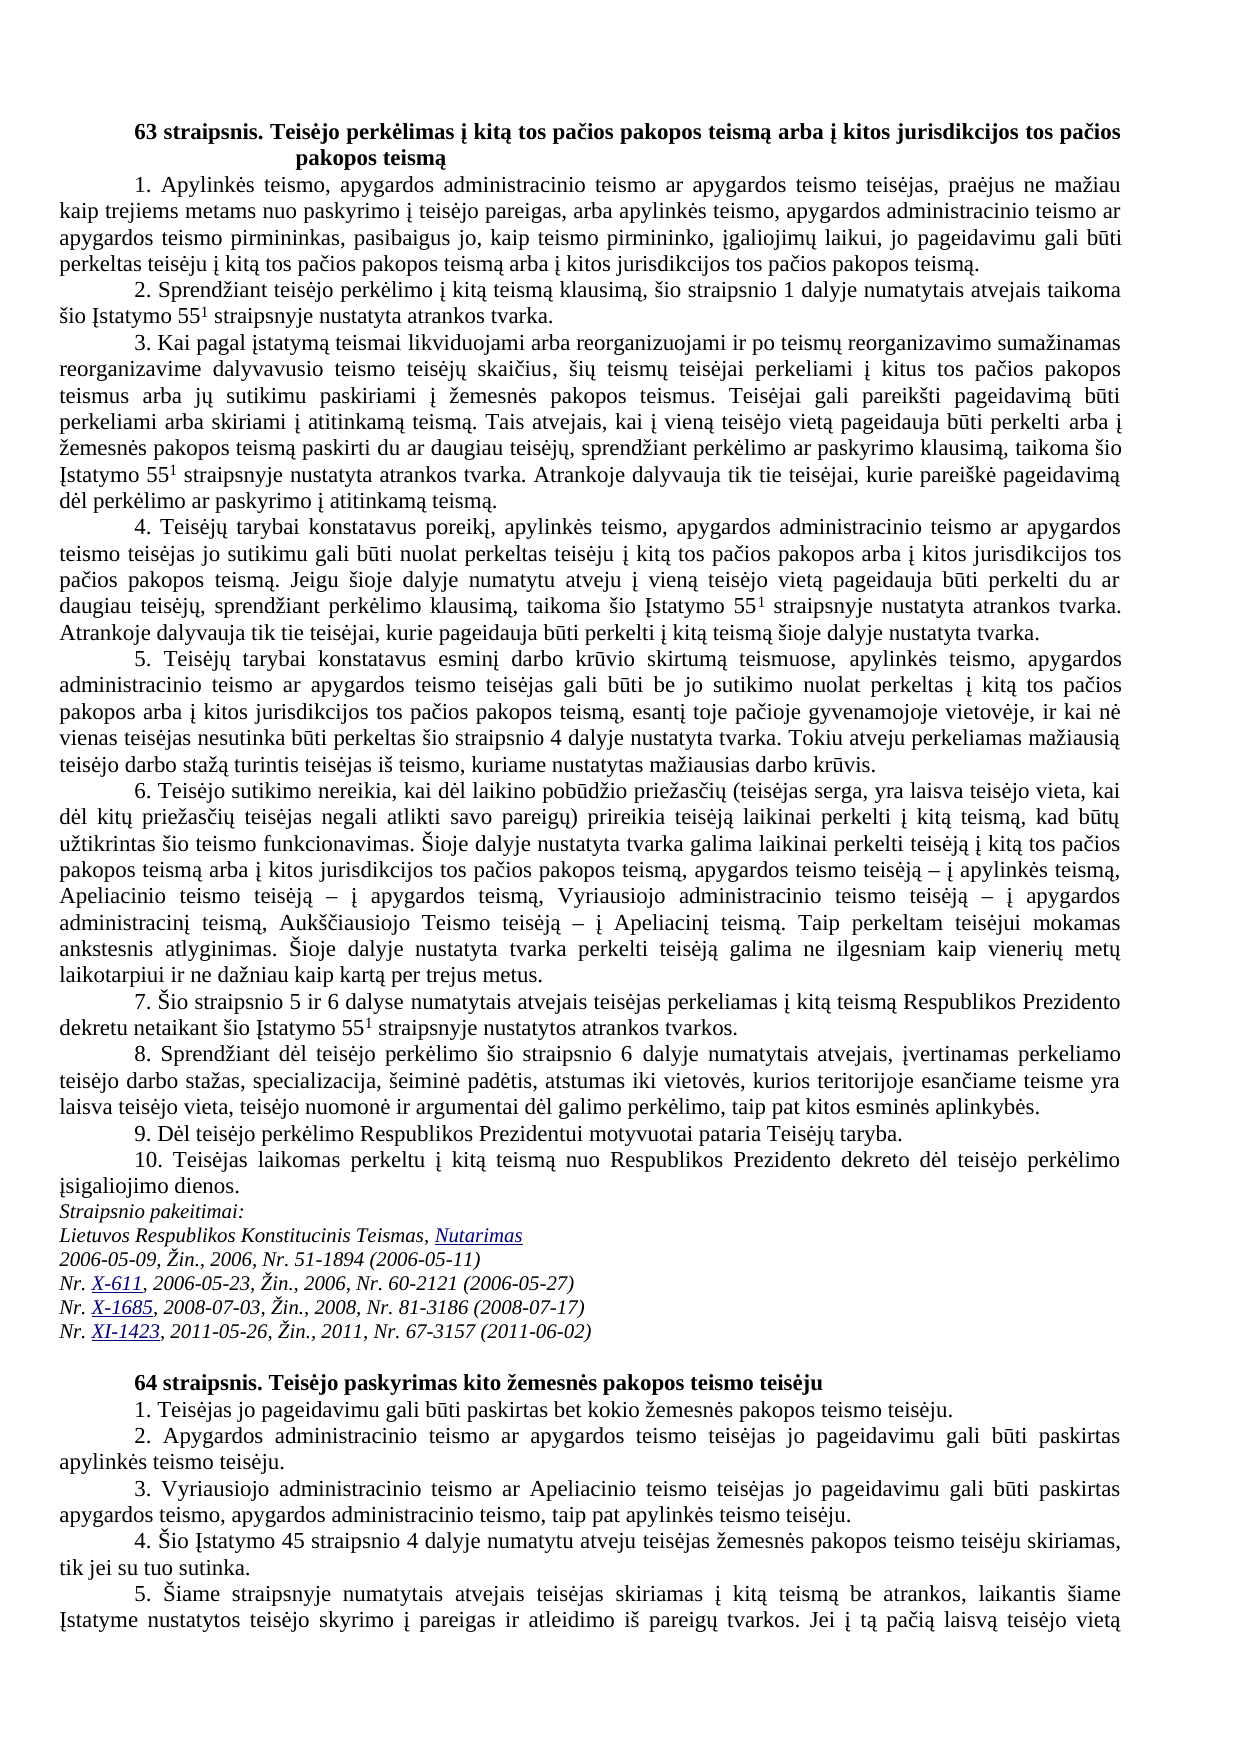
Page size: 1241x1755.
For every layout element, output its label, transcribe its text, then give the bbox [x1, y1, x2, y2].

text 9. Dėl teisėjo perkėlimo Respublikos Prezidentui motyvuotai pataria Teisėjų taryba. [59, 1119, 1122, 1146]
text 10. Teisėjas laikomas perkeltu į kitą teismą nuo Respublikos Prezidento dekreto dėl teisėjo perkėlimo įsigaliojimo dienos. [59, 1146, 1122, 1199]
text 2. Sprendžiant teisėjo perkėlimo į kitą teismą klausimą, šio straipsnio 1 dalyje numatytais atvejais taikoma šio Įstatymo 551 straipsnyje nustatyta atrankos tvarka. [59, 276, 1122, 329]
text 6. Teisėjo sutikimo nereikia, kai dėl laikino pobūdžio priežasčių (teisėjas serga, yra laisva teisėjo vieta, kai dėl kitų priežasčių teisėjas negali atlikti savo pareigų) prireikia teisėją laikinai perkelti į kitą teismą, kad būtų užtikrintas šio teismo funkcionavimas. Šioje dalyje nustatyta tvarka galima laikinai perkelti teisėją į kitą tos pačios pakopos teismą arba į kitos jurisdikcijos tos pačios pakopos teismą, apygardos teismo teisėją – į apylinkės teismą, Apeliacinio teismo teisėją – į apygardos teismą, Vyriausiojo administracinio teismo teisėją – į apygardos administracinį teismą, Aukščiausiojo Teismo teisėją – į Apeliacinį teismą. Taip perkeltam teisėjui mokamas ankstesnis atlyginimas. Šioje dalyje nustatyta tvarka perkelti teisėją galima ne ilgesniam kaip vienerių metų laikotarpiui ir ne dažniau kaip kartą per trejus metus. [59, 777, 1122, 988]
text Straipsnio pakeitimai: [59, 1199, 1122, 1223]
text 5. Šiame straipsnyje numatytais atvejais teisėjas skiriamas į kitą teismą be atrankos, laikantis šiame Įstatyme nustatytos teisėjo skyrimo į pareigas ir atleidimo iš pareigų tvarkos. Jei į tą pačią laisvą teisėjo vietą [59, 1580, 1122, 1633]
text Nr. X-611, 2006-05-23, Žin., 2006, Nr. 60-2121 (2006-05-27) [59, 1271, 1122, 1295]
text 3. Vyriausiojo administracinio teismo ar Apeliacinio teismo teisėjas jo pageidavimu gali būti paskirtas apygardos teismo, apygardos administracinio teismo, taip pat apylinkės teismo teisėju. [59, 1475, 1122, 1527]
text 63 straipsnis. Teisėjo perkėlimas į kitą tos pačios pakopos teismą arba į kitos jurisdikcijos tos pačios pakopos teismą [134, 118, 1122, 171]
text Nr. XI-1423, 2011-05-26, Žin., 2011, Nr. 67-3157 (2011-06-02) [59, 1319, 1122, 1343]
text 64 straipsnis. Teisėjo paskyrimas kito žemesnės pakopos teismo teisėju [59, 1369, 1122, 1396]
text 2. Apygardos administracinio teismo ar apygardos teismo teisėjas jo pageidavimu gali būti paskirtas apylinkės teismo teisėju. [59, 1422, 1122, 1475]
text 8. Sprendžiant dėl teisėjo perkėlimo šio straipsnio 6 dalyje numatytais atvejais, įvertinamas perkeliamo teisėjo darbo stažas, specializacija, šeiminė padėtis, atstumas iki vietovės, kurios teritorijoje esančiame teisme yra laisva teisėjo vieta, teisėjo nuomonė ir argumentai dėl galimo perkėlimo, taip pat kitos esminės aplinkybės. [59, 1041, 1122, 1119]
text Nr. X-1685, 2008-07-03, Žin., 2008, Nr. 81-3186 (2008-07-17) [59, 1295, 1122, 1319]
text 4. Teisėjų tarybai konstatavus poreikį, apylinkės teismo, apygardos administracinio teismo ar apygardos teismo teisėjas jo sutikimu gali būti nuolat perkeltas teisėju į kitą tos pačios pakopos arba į kitos jurisdikcijos tos pačios pakopos teismą. Jeigu šioje dalyje numatytu atveju į vieną teisėjo vietą pageidauja būti perkelti du ar daugiau teisėjų, sprendžiant perkėlimo klausimą, taikoma šio Įstatymo 551 straipsnyje nustatyta atrankos tvarka. Atrankoje dalyvauja tik tie teisėjai, kurie pageidauja būti perkelti į kitą teismą šioje dalyje nustatyta tvarka. [59, 513, 1122, 645]
text Lietuvos Respublikos Konstitucinis Teismas, Nutarimas [59, 1223, 1122, 1247]
text 7. Šio straipsnio 5 ir 6 dalyse numatytais atvejais teisėjas perkeliamas į kitą teismą Respublikos Prezidento dekretu netaikant šio Įstatymo 551 straipsnyje nustatytos atrankos tvarkos. [59, 988, 1122, 1041]
text 5. Teisėjų tarybai konstatavus esminį darbo krūvio skirtumą teismuose, apylinkės teismo, apygardos administracinio teismo ar apygardos teismo teisėjas gali būti be jo sutikimo nuolat perkeltas į kitą tos pačios pakopos arba į kitos jurisdikcijos tos pačios pakopos teismą, esantį toje pačioje gyvenamojoje vietovėje, ir kai nė vienas teisėjas nesutinka būti perkeltas šio straipsnio 4 dalyje nustatyta tvarka. Tokiu atveju perkeliamas mažiausią teisėjo darbo stažą turintis teisėjas iš teismo, kuriame nustatytas mažiausias darbo krūvis. [59, 645, 1122, 777]
text 2006-05-09, Žin., 2006, Nr. 51-1894 (2006-05-11) [59, 1247, 1122, 1271]
text 3. Kai pagal įstatymą teismai likviduojami arba reorganizuojami ir po teismų reorganizavimo sumažinamas reorganizavime dalyvavusio teismo teisėjų skaičius, šių teismų teisėjai perkeliami į kitus tos pačios pakopos teismus arba jų sutikimu paskiriami į žemesnės pakopos teismus. Teisėjai gali pareikšti pageidavimą būti perkeliami arba skiriami į atitinkamą teismą. Tais atvejais, kai į vieną teisėjo vietą pageidauja būti perkelti arba į žemesnės pakopos teismą paskirti du ar daugiau teisėjų, sprendžiant perkėlimo ar paskyrimo klausimą, taikoma šio Įstatymo 551 straipsnyje nustatyta atrankos tvarka. Atrankoje dalyvauja tik tie teisėjai, kurie pareiškė pageidavimą dėl perkėlimo ar paskyrimo į atitinkamą teismą. [59, 329, 1122, 513]
text 1. Apylinkės teismo, apygardos administracinio teismo ar apygardos teismo teisėjas, praėjus ne mažiau kaip trejiems metams nuo paskyrimo į teisėjo pareigas, arba apylinkės teismo, apygardos administracinio teismo ar apygardos teismo pirmininkas, pasibaigus jo, kaip teismo pirmininko, įgaliojimų laikui, jo pageidavimu gali būti perkeltas teisėju į kitą tos pačios pakopos teismą arba į kitos jurisdikcijos tos pačios pakopos teismą. [59, 171, 1122, 276]
text 1. Teisėjas jo pageidavimu gali būti paskirtas bet kokio žemesnės pakopos teismo teisėju. [59, 1396, 1122, 1422]
text 4. Šio Įstatymo 45 straipsnio 4 dalyje numatytu atveju teisėjas žemesnės pakopos teismo teisėju skiriamas, tik jei su tuo sutinka. [59, 1527, 1122, 1580]
